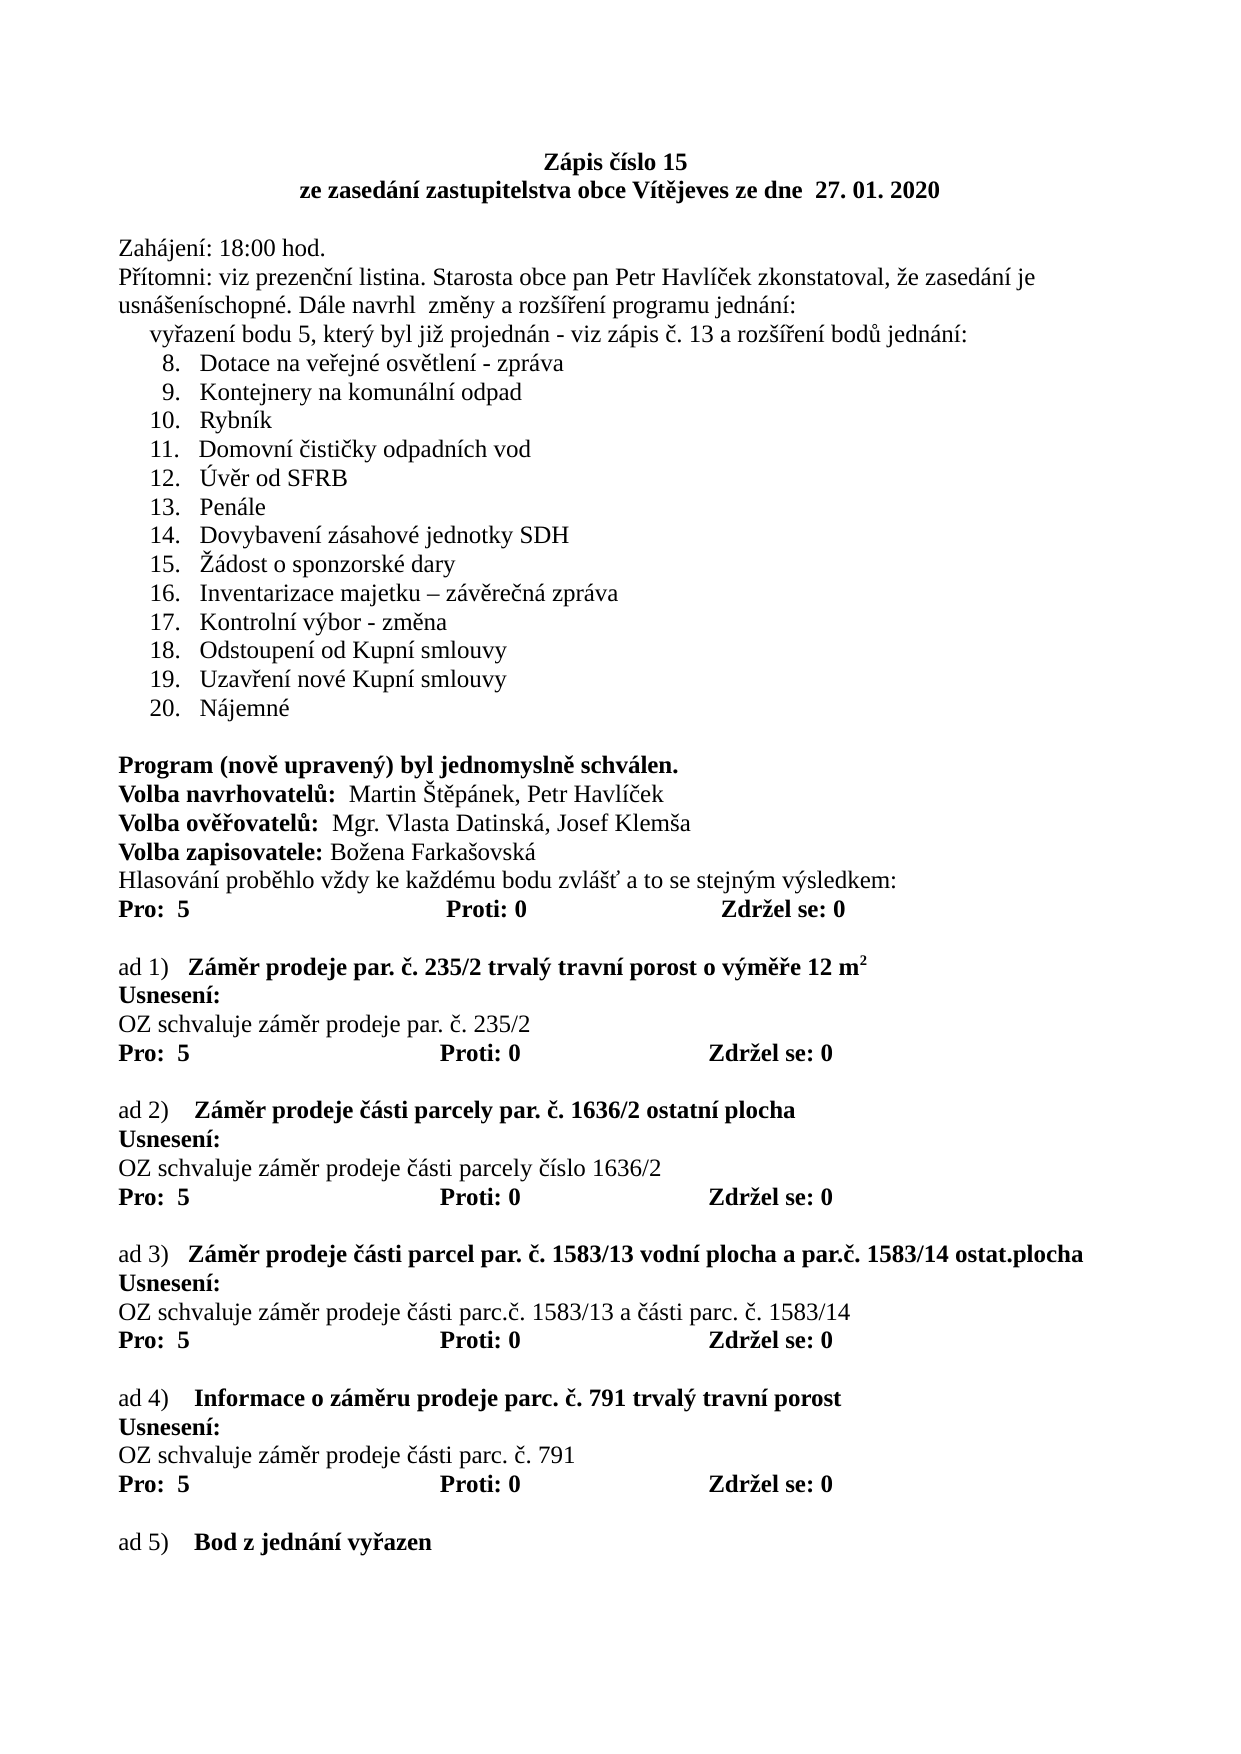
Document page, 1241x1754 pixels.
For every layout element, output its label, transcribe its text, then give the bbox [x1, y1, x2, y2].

text 13. Penále [118, 492, 1122, 521]
text Zahájení: 18:00 hod. [118, 233, 1122, 262]
text ad 3) Záměr prodeje části parcel par. č. 1583/13 vodní plocha a par.č. 1583/14 ostat.plocha [118, 1239, 1122, 1268]
text Usnesení: [118, 1412, 1122, 1441]
text Pro: 5 Proti: 0 Zdržel se: 0 [118, 894, 1122, 923]
text vyřazení bodu 5, který byl již projednán - viz zápis č. 13 a rozšíření bodů jednání: [118, 319, 1122, 348]
text 10. Rybník [118, 406, 1122, 434]
text 9. Kontejnery na komunální odpad [118, 377, 1122, 406]
text 15. Žádost o sponzorské dary [118, 549, 1122, 578]
text OZ schvaluje záměr prodeje par. č. 235/2 [118, 1009, 1122, 1038]
text Přítomni: viz prezenční listina. Starosta obce pan Petr Havlíček zkonstatoval, že zasedání je usnášeníschopné. Dále navrhl změny a rozšíření programu jednání: [118, 262, 1122, 319]
text OZ schvaluje záměr prodeje části parc.č. 1583/13 a části parc. č. 1583/14 [118, 1297, 1122, 1326]
text Volba navrhovatelů: Martin Štěpánek, Petr Havlíček [118, 779, 1122, 808]
text ze zasedání zastupitelstva obce Vítějeves ze dne 27. 01. 2020 [118, 176, 1122, 204]
text 14. Dovybavení zásahové jednotky SDH [118, 521, 1122, 549]
text Usnesení: [118, 1124, 1122, 1153]
text 18. Odstoupení od Kupní smlouvy [118, 636, 1122, 664]
text OZ schvaluje záměr prodeje části parcely číslo 1636/2 [118, 1153, 1122, 1182]
text Pro: 5 Proti: 0 Zdržel se: 0 [118, 1469, 1122, 1498]
text Usnesení: [118, 981, 1122, 1009]
text ad 1) Záměr prodeje par. č. 235/2 trvalý travní porost o výměře 12 m2 [118, 952, 1122, 981]
text Pro: 5 Proti: 0 Zdržel se: 0 [118, 1182, 1122, 1211]
text Pro: 5 Proti: 0 Zdržel se: 0 [118, 1038, 1122, 1067]
text 17. Kontrolní výbor - změna [118, 607, 1122, 636]
text Pro: 5 Proti: 0 Zdržel se: 0 [118, 1326, 1122, 1354]
text 8. Dotace na veřejné osvětlení - zpráva [118, 348, 1122, 377]
text 20. Nájemné [118, 693, 1122, 722]
text Zápis číslo 15 [118, 147, 1122, 176]
text Hlasování proběhlo vždy ke každému bodu zvlášť a to se stejným výsledkem: [118, 866, 1122, 894]
text Program (nově upravený) byl jednomyslně schválen. [118, 751, 1122, 779]
text Volba zapisovatele: Božena Farkašovská [118, 837, 1122, 866]
text Usnesení: [118, 1268, 1122, 1297]
text OZ schvaluje záměr prodeje části parc. č. 791 [118, 1441, 1122, 1469]
text 12. Úvěr od SFRB [118, 463, 1122, 492]
text 19. Uzavření nové Kupní smlouvy [118, 664, 1122, 693]
text ad 5) Bod z jednání vyřazen [118, 1527, 1122, 1556]
text ad 2) Záměr prodeje části parcely par. č. 1636/2 ostatní plocha [118, 1096, 1122, 1124]
text Volba ověřovatelů: Mgr. Vlasta Datinská, Josef Klemša [118, 808, 1122, 837]
text ad 4) Informace o záměru prodeje parc. č. 791 trvalý travní porost [118, 1383, 1122, 1412]
text 16. Inventarizace majetku – závěrečná zpráva [118, 578, 1122, 607]
text 11. Domovní čističky odpadních vod [118, 434, 1122, 463]
